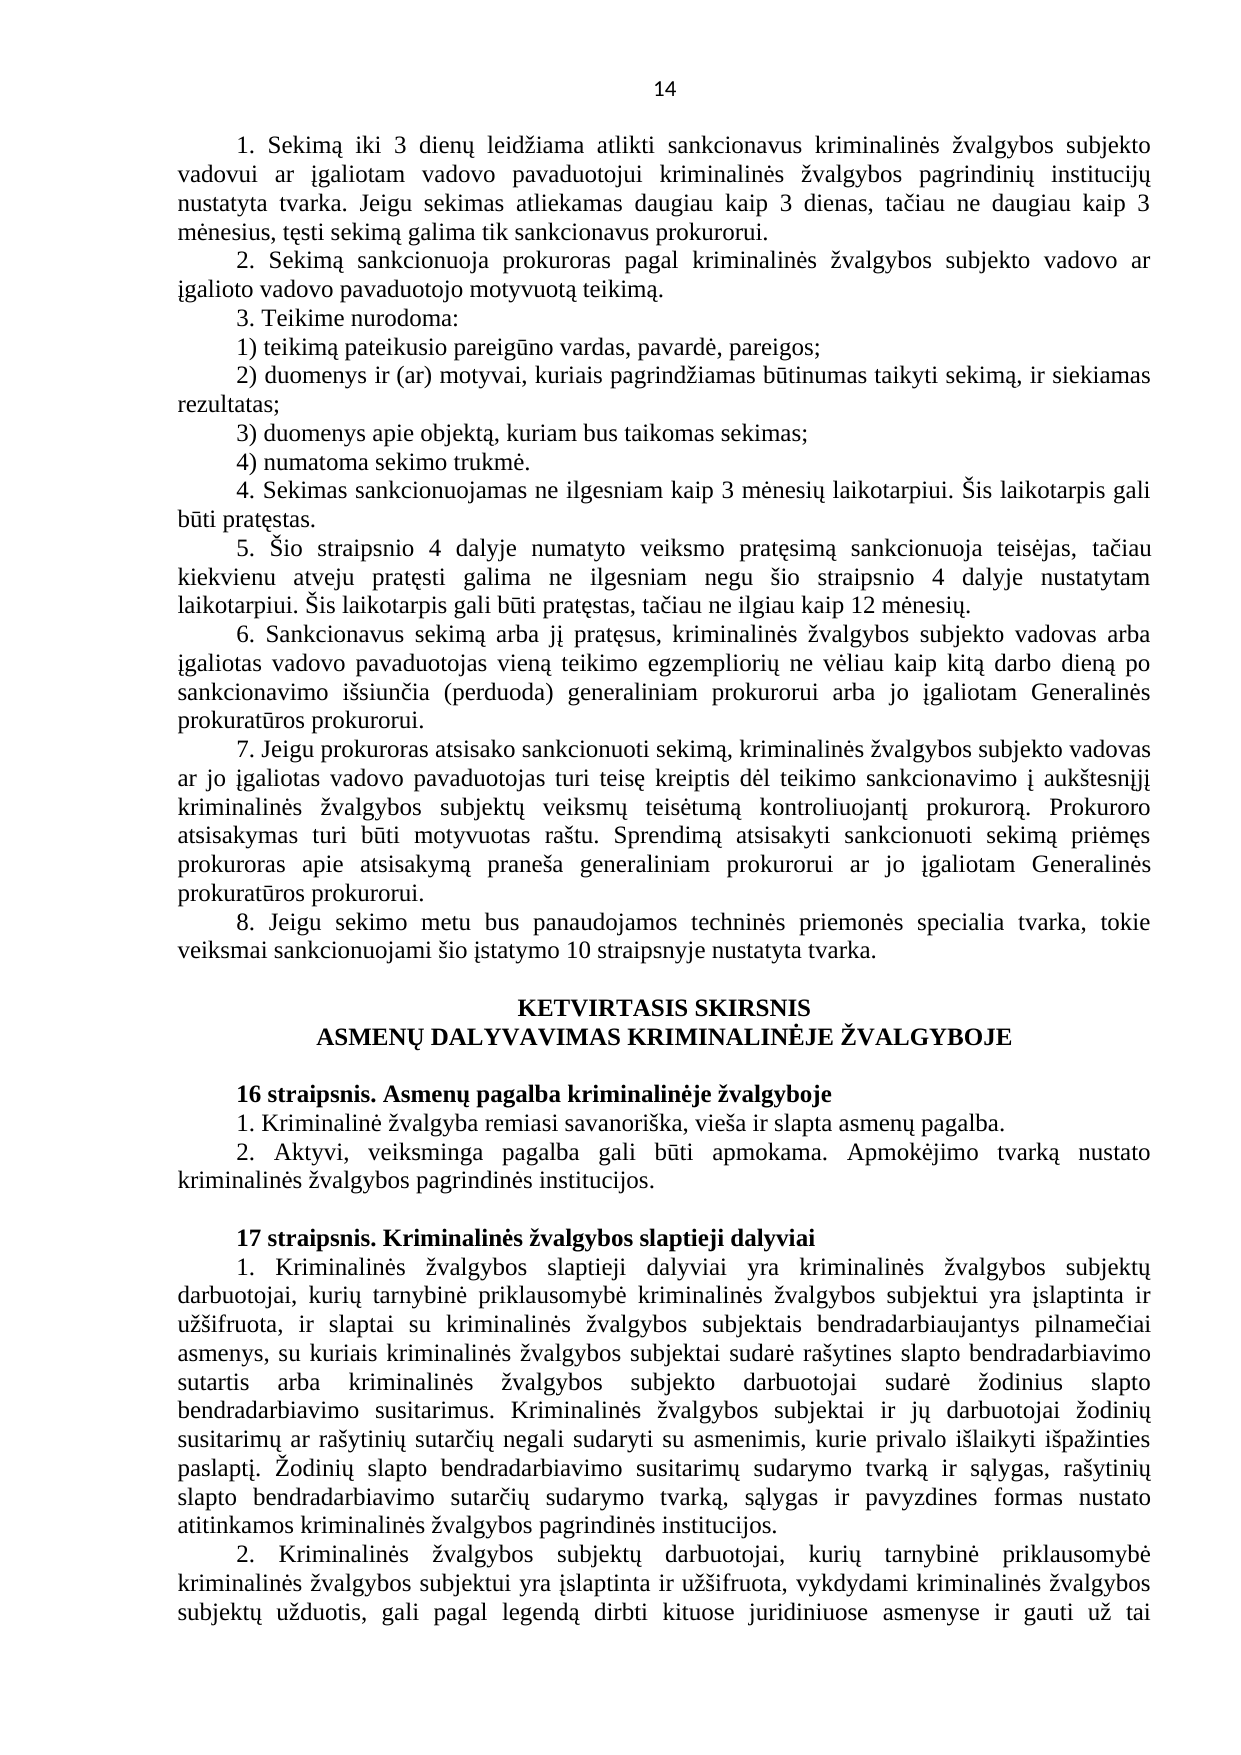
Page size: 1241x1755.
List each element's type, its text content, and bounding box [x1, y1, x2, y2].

text ASMENŲ DALYVAVIMAS KRIMINALINĖJE ŽVALGYBOJE [177, 1022, 1152, 1051]
text 1. Sekimą iki 3 dienų leidžiama atlikti sankcionavus kriminalinės žvalgybos subjekto vadovui ar įgaliotam vadovo pavaduotojui kriminalinės žvalgybos pagrindinių institucijų nustatyta tvarka. Jeigu sekimas atliekamas daugiau kaip 3 dienas, tačiau ne daugiau kaip 3 mėnesius, tęsti sekimą galima tik sankcionavus prokurorui. [177, 131, 1152, 246]
text 17 straipsnis. Kriminalinės žvalgybos slaptieji dalyviai [177, 1223, 1152, 1252]
text 3. Teikime nurodoma: [177, 303, 1152, 332]
text 1. Kriminalinė žvalgyba remiasi savanoriška, vieša ir slapta asmenų pagalba. [177, 1108, 1152, 1137]
text 2. Kriminalinės žvalgybos subjektų darbuotojai, kurių tarnybinė priklausomybė kriminalinės žvalgybos subjektui yra įslaptinta ir užšifruota, vykdydami kriminalinės žvalgybos subjektų užduotis, gali pagal legendą dirbti kituose juridiniuose asmenyse ir gauti už tai [177, 1539, 1152, 1626]
text KETVIRTASIS SKIRSNIS [177, 993, 1152, 1022]
text 4. Sekimas sankcionuojamas ne ilgesniam kaip 3 mėnesių laikotarpiui. Šis laikotarpis gali būti pratęstas. [177, 476, 1152, 533]
text 1) teikimą pateikusio pareigūno vardas, pavardė, pareigos; [177, 332, 1152, 361]
text 2. Aktyvi, veiksminga pagalba gali būti apmokama. Apmokėjimo tvarką nustato kriminalinės žvalgybos pagrindinės institucijos. [177, 1137, 1152, 1194]
text 2. Sekimą sankcionuoja prokuroras pagal kriminalinės žvalgybos subjekto vadovo ar įgalioto vadovo pavaduotojo motyvuotą teikimą. [177, 246, 1152, 303]
text 3) duomenys apie objektą, kuriam bus taikomas sekimas; [177, 418, 1152, 447]
text 4) numatoma sekimo trukmė. [177, 447, 1152, 476]
text 2) duomenys ir (ar) motyvai, kuriais pagrindžiamas būtinumas taikyti sekimą, ir siekiamas rezultatas; [177, 361, 1152, 418]
text 7. Jeigu prokuroras atsisako sankcionuoti sekimą, kriminalinės žvalgybos subjekto vadovas ar jo įgaliotas vadovo pavaduotojas turi teisę kreiptis dėl teikimo sankcionavimo į aukštesnįjį kriminalinės žvalgybos subjektų veiksmų teisėtumą kontroliuojantį prokurorą. Prokuroro atsisakymas turi būti motyvuotas raštu. Sprendimą atsisakyti sankcionuoti sekimą priėmęs prokuroras apie atsisakymą praneša generaliniam prokurorui ar jo įgaliotam Generalinės prokuratūros prokurorui. [177, 734, 1152, 907]
text 8. Jeigu sekimo metu bus panaudojamos techninės priemonės specialia tvarka, tokie veiksmai sankcionuojami šio įstatymo 10 straipsnyje nustatyta tvarka. [177, 907, 1152, 964]
text 1. Kriminalinės žvalgybos slaptieji dalyviai yra kriminalinės žvalgybos subjektų darbuotojai, kurių tarnybinė priklausomybė kriminalinės žvalgybos subjektui yra įslaptinta ir užšifruota, ir slaptai su kriminalinės žvalgybos subjektais bendradarbiaujantys pilnamečiai asmenys, su kuriais kriminalinės žvalgybos subjektai sudarė rašytines slapto bendradarbiavimo sutartis arba kriminalinės žvalgybos subjekto darbuotojai sudarė žodinius slapto bendradarbiavimo susitarimus. Kriminalinės žvalgybos subjektai ir jų darbuotojai žodinių susitarimų ar rašytinių sutarčių negali sudaryti su asmenimis, kurie privalo išlaikyti išpažinties paslaptį. Žodinių slapto bendradarbiavimo susitarimų sudarymo tvarką ir sąlygas, rašytinių slapto bendradarbiavimo sutarčių sudarymo tvarką, sąlygas ir pavyzdines formas nustato atitinkamos kriminalinės žvalgybos pagrindinės institucijos. [177, 1252, 1152, 1539]
text 16 straipsnis. Asmenų pagalba kriminalinėje žvalgyboje [177, 1079, 1152, 1108]
text 5. Šio straipsnio 4 dalyje numatyto veiksmo pratęsimą sankcionuoja teisėjas, tačiau kiekvienu atveju pratęsti galima ne ilgesniam negu šio straipsnio 4 dalyje nustatytam laikotarpiui. Šis laikotarpis gali būti pratęstas, tačiau ne ilgiau kaip 12 mėnesių. [177, 533, 1152, 619]
text 6. Sankcionavus sekimą arba jį pratęsus, kriminalinės žvalgybos subjekto vadovas arba įgaliotas vadovo pavaduotojas vieną teikimo egzempliorių ne vėliau kaip kitą darbo dieną po sankcionavimo išsiunčia (perduoda) generaliniam prokurorui arba jo įgaliotam Generalinės prokuratūros prokurorui. [177, 619, 1152, 734]
